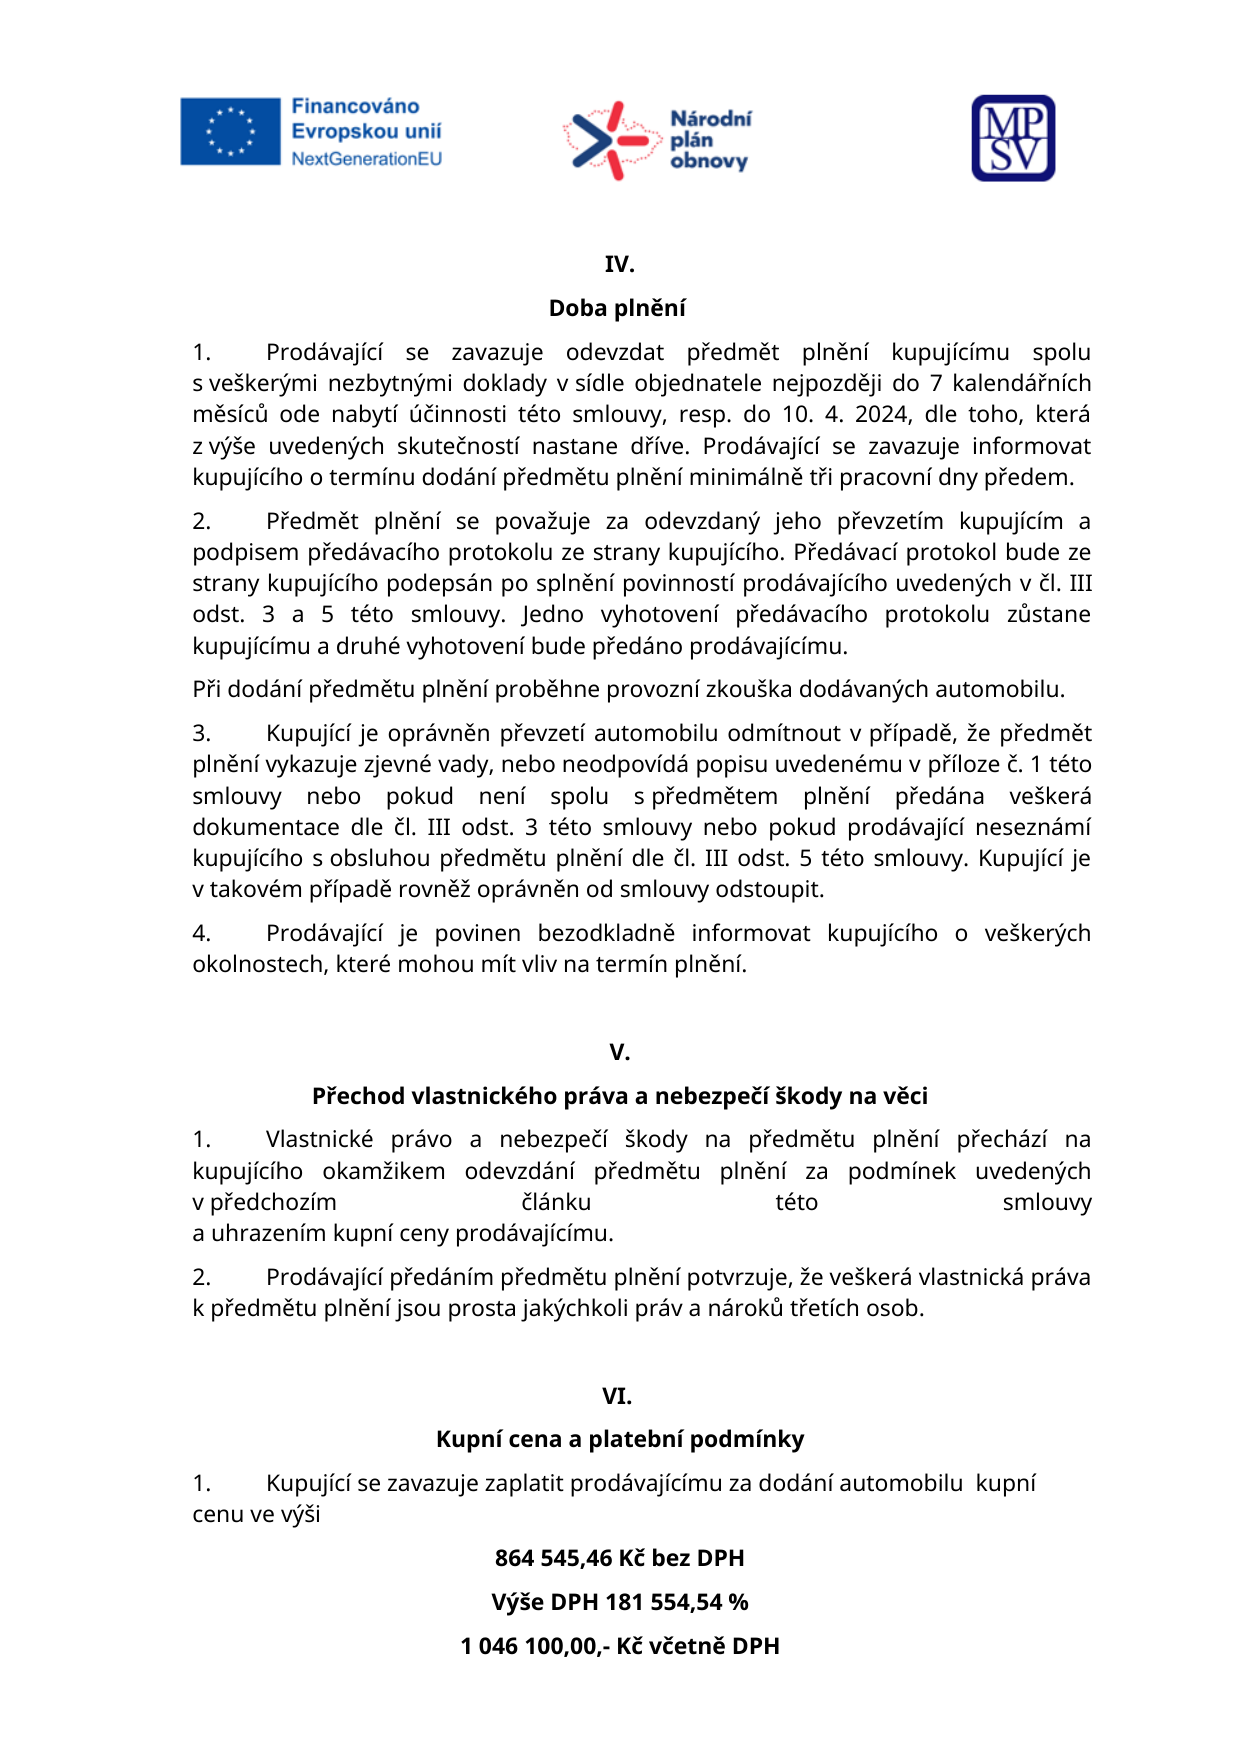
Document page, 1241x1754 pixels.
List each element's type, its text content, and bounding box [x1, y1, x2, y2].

text Při dodání předmětu plnění proběhne provozní zkouška dodávaných automobilu. [192, 673, 1093, 705]
list Předmět plnění se považuje za odevzdaný jeho převzetím kupujícím a podpisem předávacího protokolu ze strany kupujícího. Předávací protokol bude ze strany kupujícího podepsán po splnění povinností prodávajícího uvedených v čl. III odst. 3 a 5 této smlouvy. Jedno vyhotovení předávacího protokolu zůstane kupujícímu a druhé vyhotovení bude předáno prodávajícímu. [192, 505, 1093, 661]
text Přechod vlastnického práva a nebezpečí škody na věci [148, 1080, 1093, 1111]
text Doba plnění [148, 292, 1093, 323]
text VI. [148, 1380, 1093, 1411]
list Kupující se zavazuje zaplatit prodávajícímu za dodání automobilu kupní cenu ve výši [192, 1467, 1093, 1530]
text IV. [148, 248, 1093, 280]
list Prodávající je povinen bezodkladně informovat kupujícího o veškerých okolnostech, které mohou mít vliv na termín plnění. [192, 917, 1093, 980]
text 1 046 100,00,- Kč včetně DPH [148, 1630, 1093, 1661]
list Kupující je oprávněn převzetí automobilu odmítnout v případě, že předmět plnění vykazuje zjevné vady, nebo neodpovídá popisu uvedenému v příloze č. 1 této smlouvy nebo pokud není spolu s předmětem plnění předána veškerá dokumentace dle čl. III odst. 3 této smlouvy nebo pokud prodávající neseznámí kupujícího s obsluhou předmětu plnění dle čl. III odst. 5 této smlouvy. Kupující je v takovém případě rovněž oprávněn od smlouvy odstoupit. [192, 717, 1093, 905]
text 864 545,46 Kč bez DPH [148, 1542, 1093, 1573]
list Prodávající předáním předmětu plnění potvrzuje, že veškerá vlastnická práva k předmětu plnění jsou prosta jakýchkoli práv a nároků třetích osob. [192, 1261, 1093, 1323]
text Výše DPH 181 554,54 % [148, 1586, 1093, 1617]
text V. [148, 1036, 1093, 1067]
list Vlastnické právo a nebezpečí škody na předmětu plnění přechází na kupujícího okamžikem odevzdání předmětu plnění za podmínek uvedených v předchozím článku této smlouvy a uhrazením kupní ceny prodávajícímu. [192, 1123, 1093, 1248]
list Prodávající se zavazuje odevzdat předmět plnění kupujícímu spolu s veškerými nezbytnými doklady v sídle objednatele nejpozději do 7 kalendářních měsíců ode nabytí účinnosti této smlouvy, resp. do 10. 4. 2024, dle toho, která z výše uvedených skutečností nastane dříve. Prodávající se zavazuje informovat kupujícího o termínu dodání předmětu plnění minimálně tři pracovní dny předem. [192, 336, 1093, 492]
text Kupní cena a platební podmínky [148, 1423, 1093, 1455]
